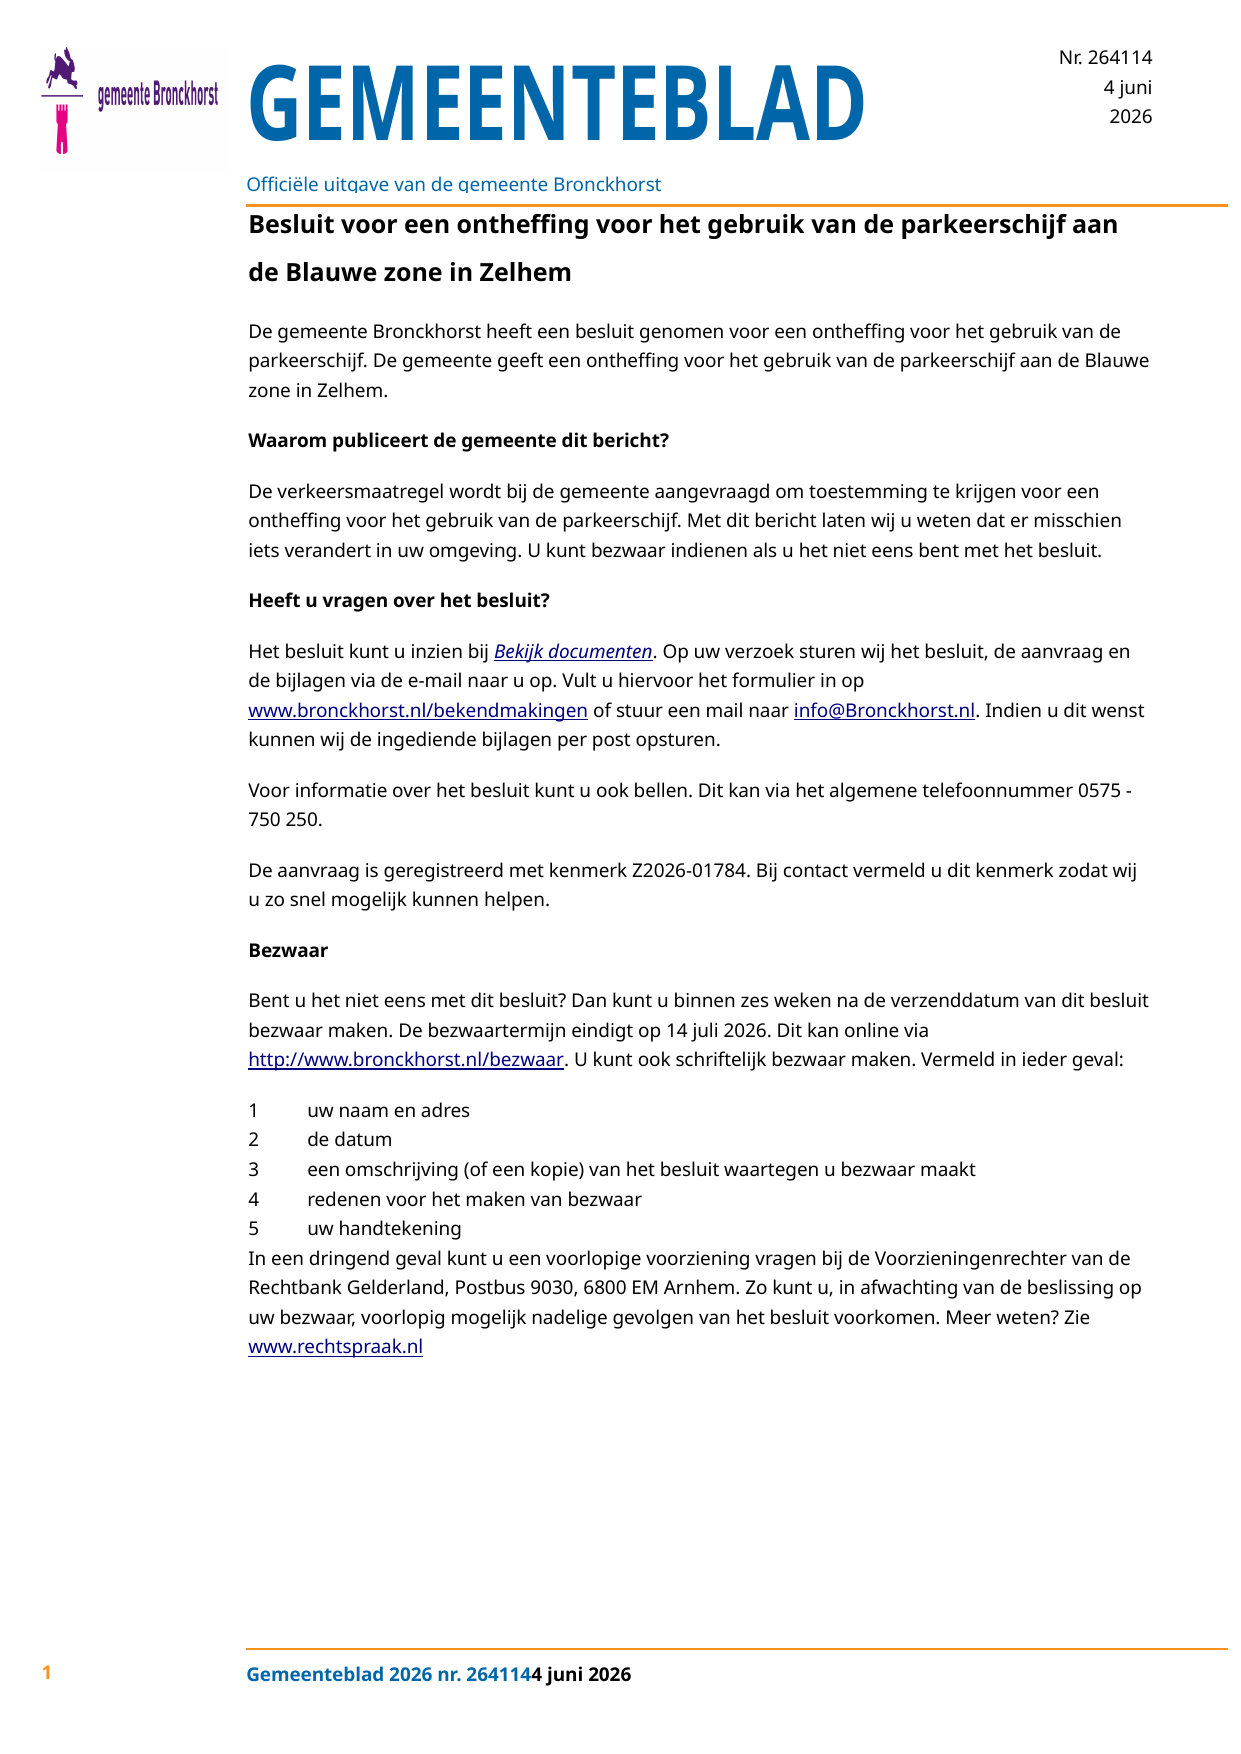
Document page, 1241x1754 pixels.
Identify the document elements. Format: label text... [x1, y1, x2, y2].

list redenen voor het maken van bezwaar [248, 1186, 1152, 1212]
text Besluit voor een ontheffing voor het gebruik van de parkeerschijf aan de Blauwe zone in Zelhem [248, 207, 1152, 288]
text Bent u het niet eens met dit besluit? Dan kunt u binnen zes weken na de verzenddatum van dit besluit bezwaar maken. De bezwaartermijn eindigt op 14 juli 2026. Dit kan online via http://www.bronckhorst.nl/bezwaar. U kunt ook schriftelijk bezwaar maken. Vermeld in ieder geval: [248, 987, 1152, 1072]
picture [41, 47, 231, 172]
text Waarom publiceert de gemeente dit bericht? [248, 427, 1152, 453]
text Heeft u vragen over het besluit? [248, 587, 1152, 613]
text De verkeersmaatregel wordt bij de gemeente aangevraagd om toestemming te krijgen voor een ontheffing voor het gebruik van de parkeerschijf. Met dit bericht laten wij u weten dat er misschien iets verandert in uw omgeving. U kunt bezwaar indienen als u het niet eens bent met het besluit. [248, 478, 1152, 563]
list de datum [248, 1127, 1152, 1152]
list uw naam en adres [248, 1097, 1152, 1123]
text Het besluit kunt u inzien bij Bekijk documenten. Op uw verzoek sturen wij het besluit, de aanvraag en de bijlagen via de e-mail naar u op. Vult u hiervoor het formulier in op www.bronckhorst.nl/bekendmakingen of stuur een mail naar info@Bronckhorst.nl. Indien u dit wenst kunnen wij de ingediende bijlagen per post opsturen. [248, 638, 1152, 752]
text Bezwaar [248, 937, 1152, 963]
text Voor informatie over het besluit kunt u ook bellen. Dit kan via het algemene telefoonnummer 0575 - 750 250. [248, 777, 1152, 832]
list een omschrijving (of een kopie) van het besluit waartegen u bezwaar maakt [248, 1156, 1152, 1182]
text De aanvraag is geregistreerd met kenmerk Z2026-01784. Bij contact vermeld u dit kenmerk zodat wij u zo snel mogelijk kunnen helpen. [248, 857, 1152, 912]
text De gemeente Bronckhorst heeft een besluit genomen voor een ontheffing voor het gebruik van de parkeerschijf. De gemeente geeft een ontheffing voor het gebruik van de parkeerschijf aan de Blauwe zone in Zelhem. [248, 318, 1152, 403]
text In een dringend geval kunt u een voorlopige voorziening vragen bij de Voorzieningenrechter van de Rechtbank Gelderland, Postbus 9030, 6800 EM Arnhem. Zo kunt u, in afwachting van de beslissing op uw bezwaar, voorlopig mogelijk nadelige gevolgen van het besluit voorkomen. Meer weten? Zie www.rechtspraak.nl [248, 1245, 1152, 1359]
list uw handtekening [248, 1215, 1152, 1241]
